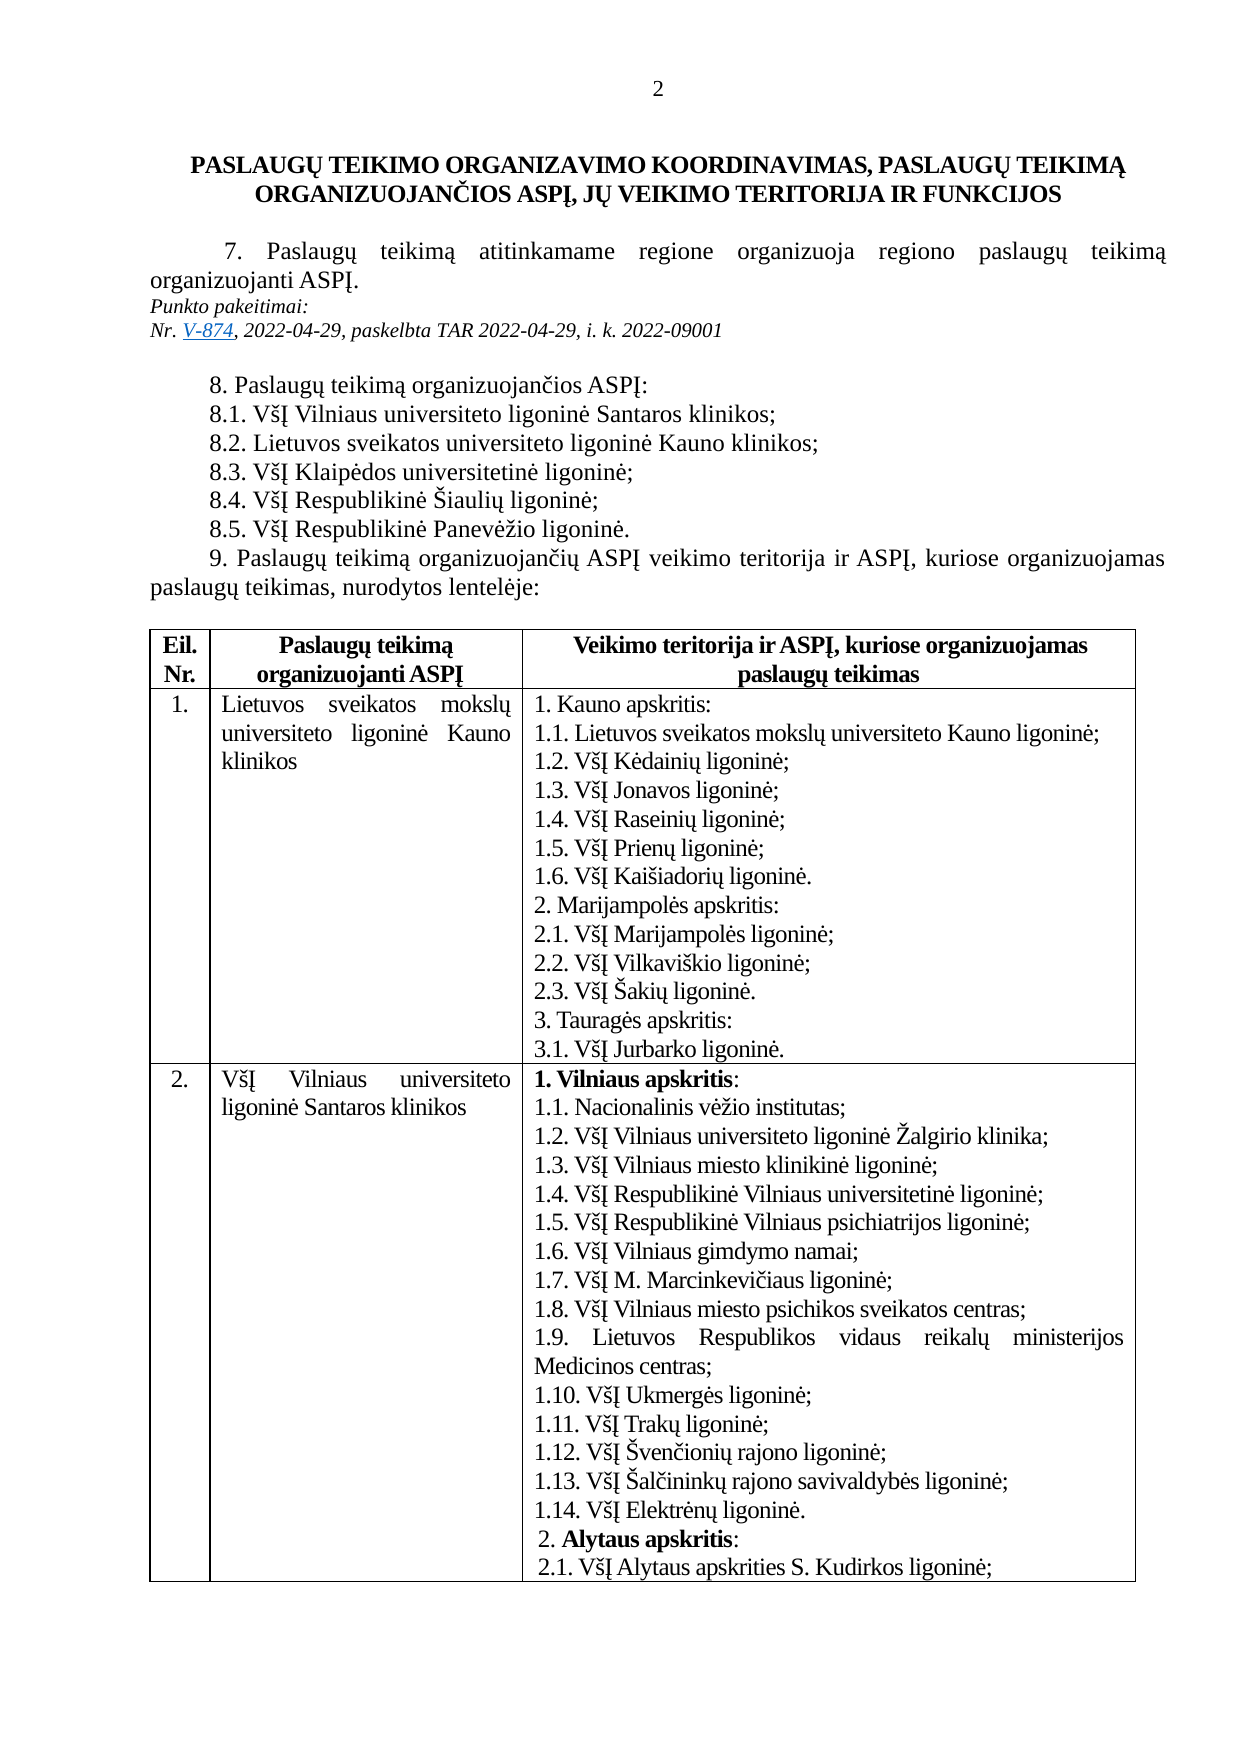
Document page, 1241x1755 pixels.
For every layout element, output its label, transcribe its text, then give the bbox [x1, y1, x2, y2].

table_cell 1. Kauno apskritis: 1.1. Lietuvos sveikatos mokslų universiteto Kauno ligoninė; 1.2. VšĮ Kėdainių ligoninė; 1.3. VšĮ Jonavos ligoninė; 1.4. VšĮ Raseinių ligoninė; 1.5. VšĮ Prienų ligoninė; 1.6. VšĮ Kaišiadorių ligoninė. 2. Marijampolės apskritis: 2.1. VšĮ Marijampolės ligoninė; 2.2. VšĮ Vilkaviškio ligoninė; 2.3. VšĮ Šakių ligoninė. 3. Tauragės apskritis: 3.1. VšĮ Jurbarko ligoninė. [523, 689, 1135, 1063]
table_cell Lietuvos sveikatos mokslų universiteto ligoninė Kauno klinikos [211, 689, 522, 1063]
text 8.2. Lietuvos sveikatos universiteto ligoninė Kauno klinikos; [150, 428, 1166, 457]
text Nr. V-874, 2022-04-29, paskelbta TAR 2022-04-29, i. k. 2022-09001 [150, 318, 1166, 342]
text PASLAUGŲ TEIKIMO ORGANIZAVIMO KOORDINAVIMAS, PASLAUGŲ TEIKIMĄ ORGANIZUOJANČIOS ASPĮ, JŲ VEIKIMO TERITORIJA IR FUNKCIJOS [150, 150, 1166, 207]
table_header Paslaugų teikimą organizuojanti ASPĮ [211, 630, 522, 688]
table_header Veikimo teritorija ir ASPĮ, kuriose organizuojamas paslaugų teikimas [523, 630, 1135, 688]
text Punkto pakeitimai: [150, 294, 1166, 318]
table_cell VšĮ Vilniaus universiteto ligoninė Santaros klinikos [211, 1064, 522, 1581]
text 9. Paslaugų teikimą organizuojančių ASPĮ veikimo teritorija ir ASPĮ, kuriose organizuojamas paslaugų teikimas, nurodytos lentelėje: [150, 543, 1166, 601]
text 8. Paslaugų teikimą organizuojančios ASPĮ: [150, 371, 1166, 399]
table_cell 1. [151, 689, 209, 1063]
text 8.4. VšĮ Respublikinė Šiaulių ligoninė; [150, 486, 1166, 514]
table_cell 1. Vilniaus apskritis: 1.1. Nacionalinis vėžio institutas; 1.2. VšĮ Vilniaus universiteto ligoninė Žalgirio klinika; 1.3. VšĮ Vilniaus miesto klinikinė ligoninė; 1.4. VšĮ Respublikinė Vilniaus universitetinė ligoninė; 1.5. VšĮ Respublikinė Vilniaus psichiatrijos ligoninė; 1.6. VšĮ Vilniaus gimdymo namai; 1.7. VšĮ M. Marcinkevičiaus ligoninė; 1.8. VšĮ Vilniaus miesto psichikos sveikatos centras; 1.9. Lietuvos Respublikos vidaus reikalų ministerijos Medicinos centras; 1.10. VšĮ Ukmergės ligoninė; 1.11. VšĮ Trakų ligoninė; 1.12. VšĮ Švenčionių rajono ligoninė; 1.13. VšĮ Šalčininkų rajono savivaldybės ligoninė; 1.14. VšĮ Elektrėnų ligoninė. 2. Alytaus apskritis: 2.1. VšĮ Alytaus apskrities S. Kudirkos ligoninė; [523, 1064, 1135, 1581]
text 7. Paslaugų teikimą atitinkamame regione organizuoja regiono paslaugų teikimą organizuojanti ASPĮ. [150, 236, 1166, 294]
text 8.5. VšĮ Respublikinė Panevėžio ligoninė. [150, 514, 1166, 543]
text 8.1. VšĮ Vilniaus universiteto ligoninė Santaros klinikos; [150, 399, 1166, 428]
table_cell 2. [151, 1064, 209, 1581]
table_header Eil. Nr. [151, 630, 209, 688]
text 8.3. VšĮ Klaipėdos universitetinė ligoninė; [150, 457, 1166, 486]
